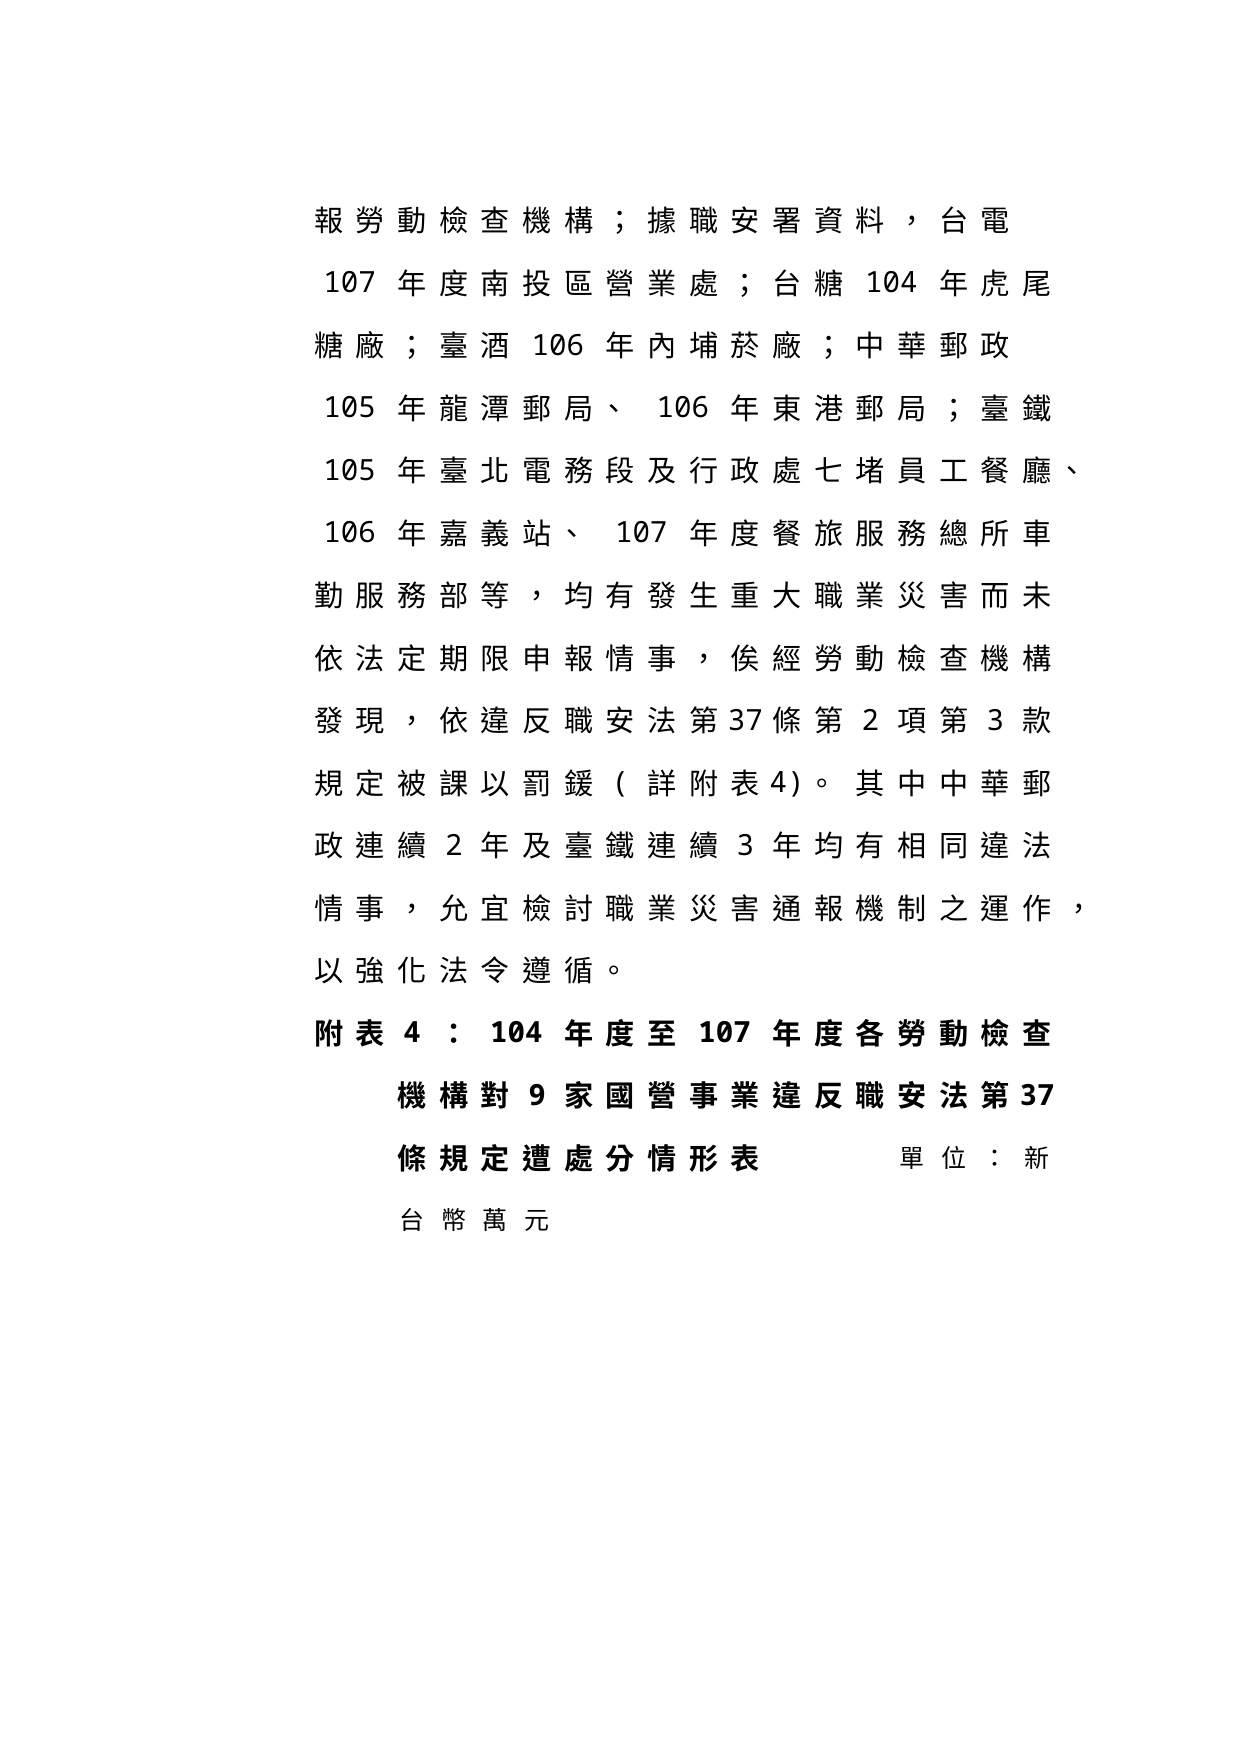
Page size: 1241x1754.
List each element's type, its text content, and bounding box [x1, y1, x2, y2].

text 職安法第37條第2項規定，事業單位發生重大職災事故，雇主應於8小時內通報勞動檢查機構；據職安署資料，台電107年度南投區營業處；台糖104年虎尾糖廠；臺酒106年內埔菸廠；中華郵政105年龍潭郵局、106年東港郵局；臺鐵105年臺北電務段及行政處七堵員工餐廳、106年嘉義站、107年度餐旅服務總所車勤服務部等，均有發生重大職業災害而未依法定期限申報情事，俟經勞動檢查機構發現，依違反職安法第37條第2項第3款規定被課以罰鍰(詳附表4)。其中中華郵政連續2年及臺鐵連續3年均有相同違法情事，允宜檢討職業災害通報機制之運作，以強化法令遵循。 [271, 177, 1058, 990]
text 附表4：104年度至107年度各勞動檢查機構對9家國營事業違反職安法第37條規定遭處分情形表 單位：新台幣萬元 [268, 990, 1058, 1240]
